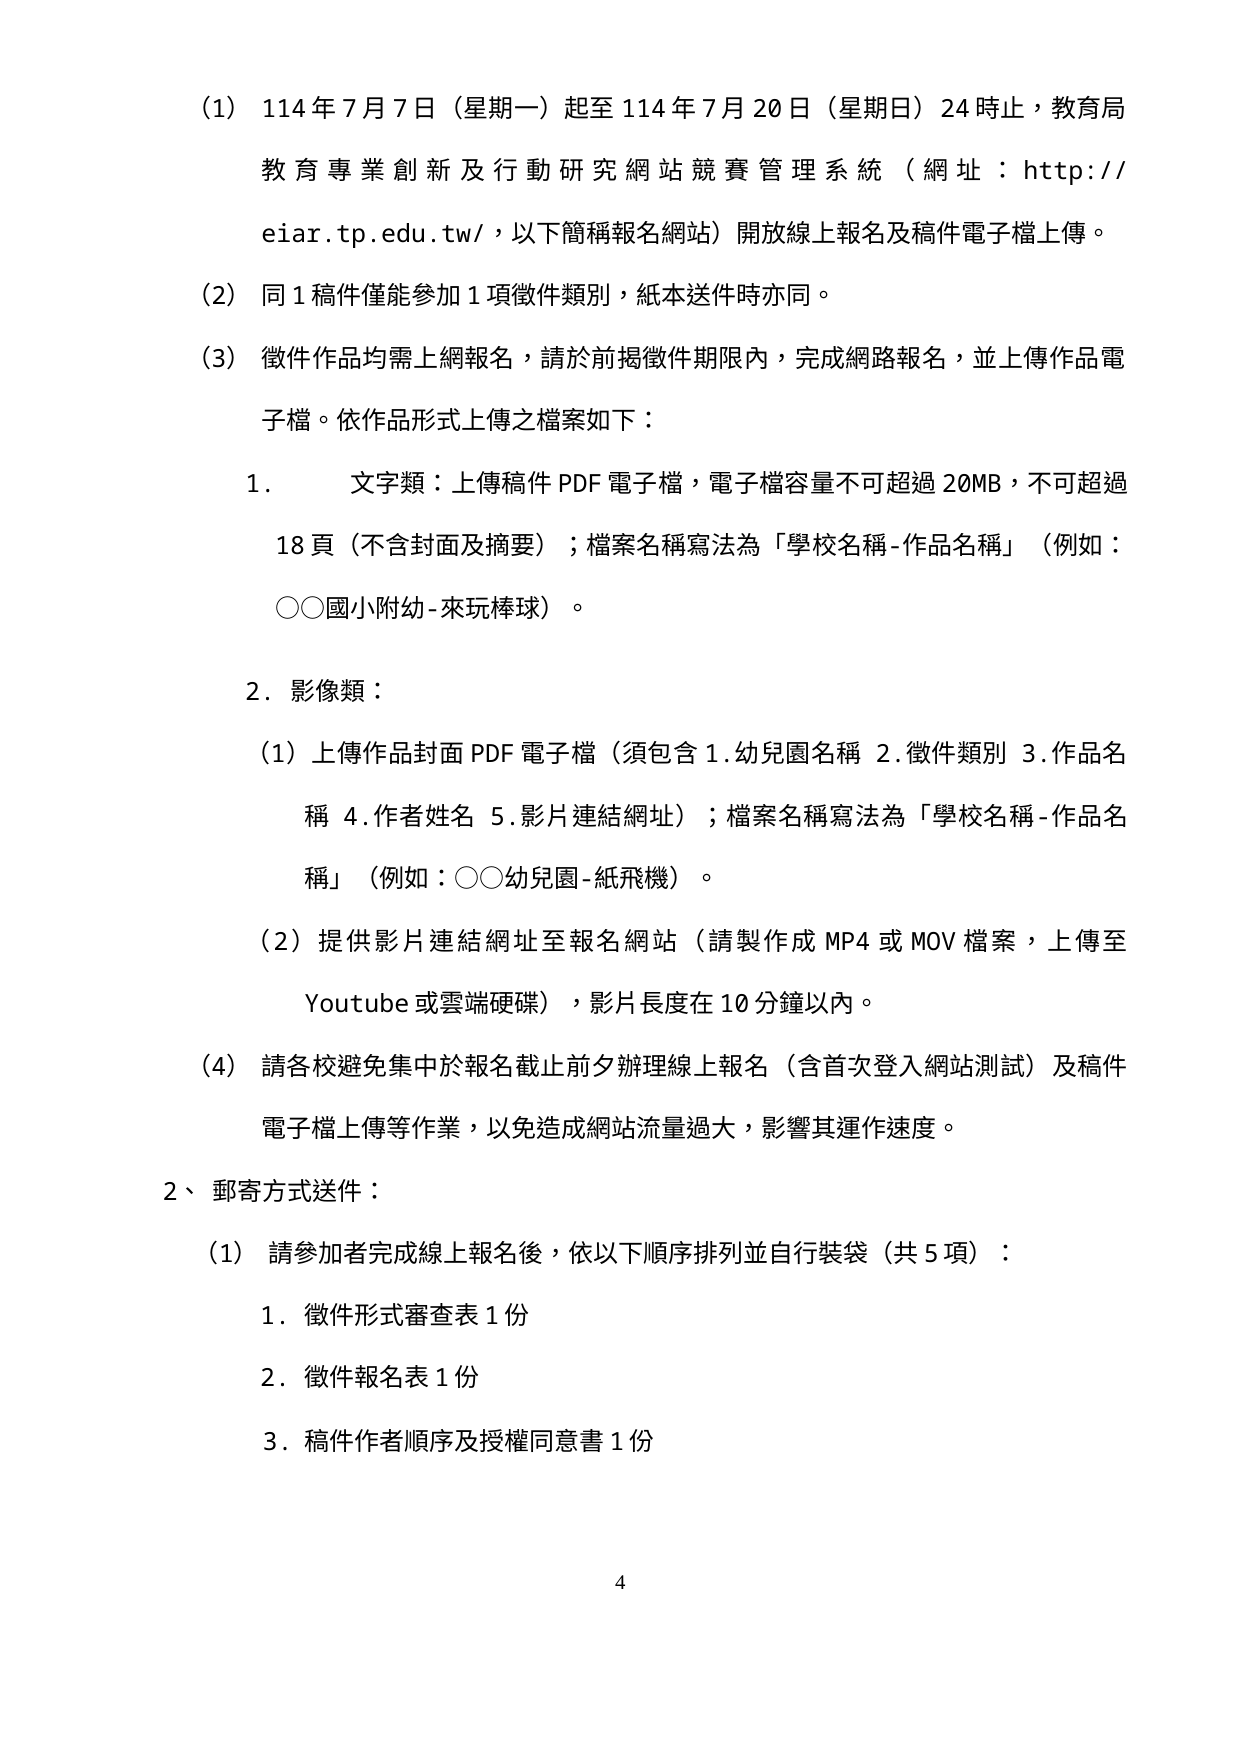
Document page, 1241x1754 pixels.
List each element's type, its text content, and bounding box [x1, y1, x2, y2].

text （2）提供影片連結網址至報名網站（請製作成MP4或MOV檔案，上傳至Youtube或雲端硬碟），影片長度在10分鐘以內。 [245, 898, 1128, 1023]
list 徵件報名表1份 [260, 1335, 1128, 1398]
list 請各校避免集中於報名截止前夕辦理線上報名（含首次登入網站測試）及稿件電子檔上傳等作業，以免造成網站流量過大，影響其運作速度。 [186, 1023, 1128, 1148]
text 2. 影像類： [245, 648, 1128, 710]
list 稿件作者順序及授權同意書1份 [262, 1398, 1128, 1460]
list 同1稿件僅能參加1項徵件類別，紙本送件時亦同。 [186, 252, 1128, 314]
list 請參加者完成線上報名後，依以下順序排列並自行裝袋（共5項）： [193, 1210, 1128, 1273]
list 114年7月7日（星期一）起至114年7月20日（星期日）24時止，教育局教育專業創新及行動研究網站競賽管理系統（網址：http://eiar.tp.edu.tw/，以下簡稱報名網站）開放線上報名及稿件電子檔上傳。 [186, 64, 1128, 252]
list 文字類：上傳稿件PDF電子檔，電子檔容量不可超過20MB，不可超過18頁（不含封面及摘要）；檔案名稱寫法為「學校名稱-作品名稱」（例如：○○國小附幼-來玩棒球）。 [245, 439, 1128, 627]
list 郵寄方式送件： [162, 1148, 1128, 1210]
list 徵件形式審查表1份 [260, 1273, 1128, 1335]
text （1）上傳作品封面PDF電子檔（須包含1.幼兒園名稱 2.徵件類別 3.作品名稱 4.作者姓名 5.影片連結網址）；檔案名稱寫法為「學校名稱-作品名稱」（例如：○○幼兒園-紙飛機）。 [245, 710, 1128, 898]
list 徵件作品均需上網報名，請於前揭徵件期限內，完成網路報名，並上傳作品電子檔。依作品形式上傳之檔案如下： [186, 314, 1128, 439]
